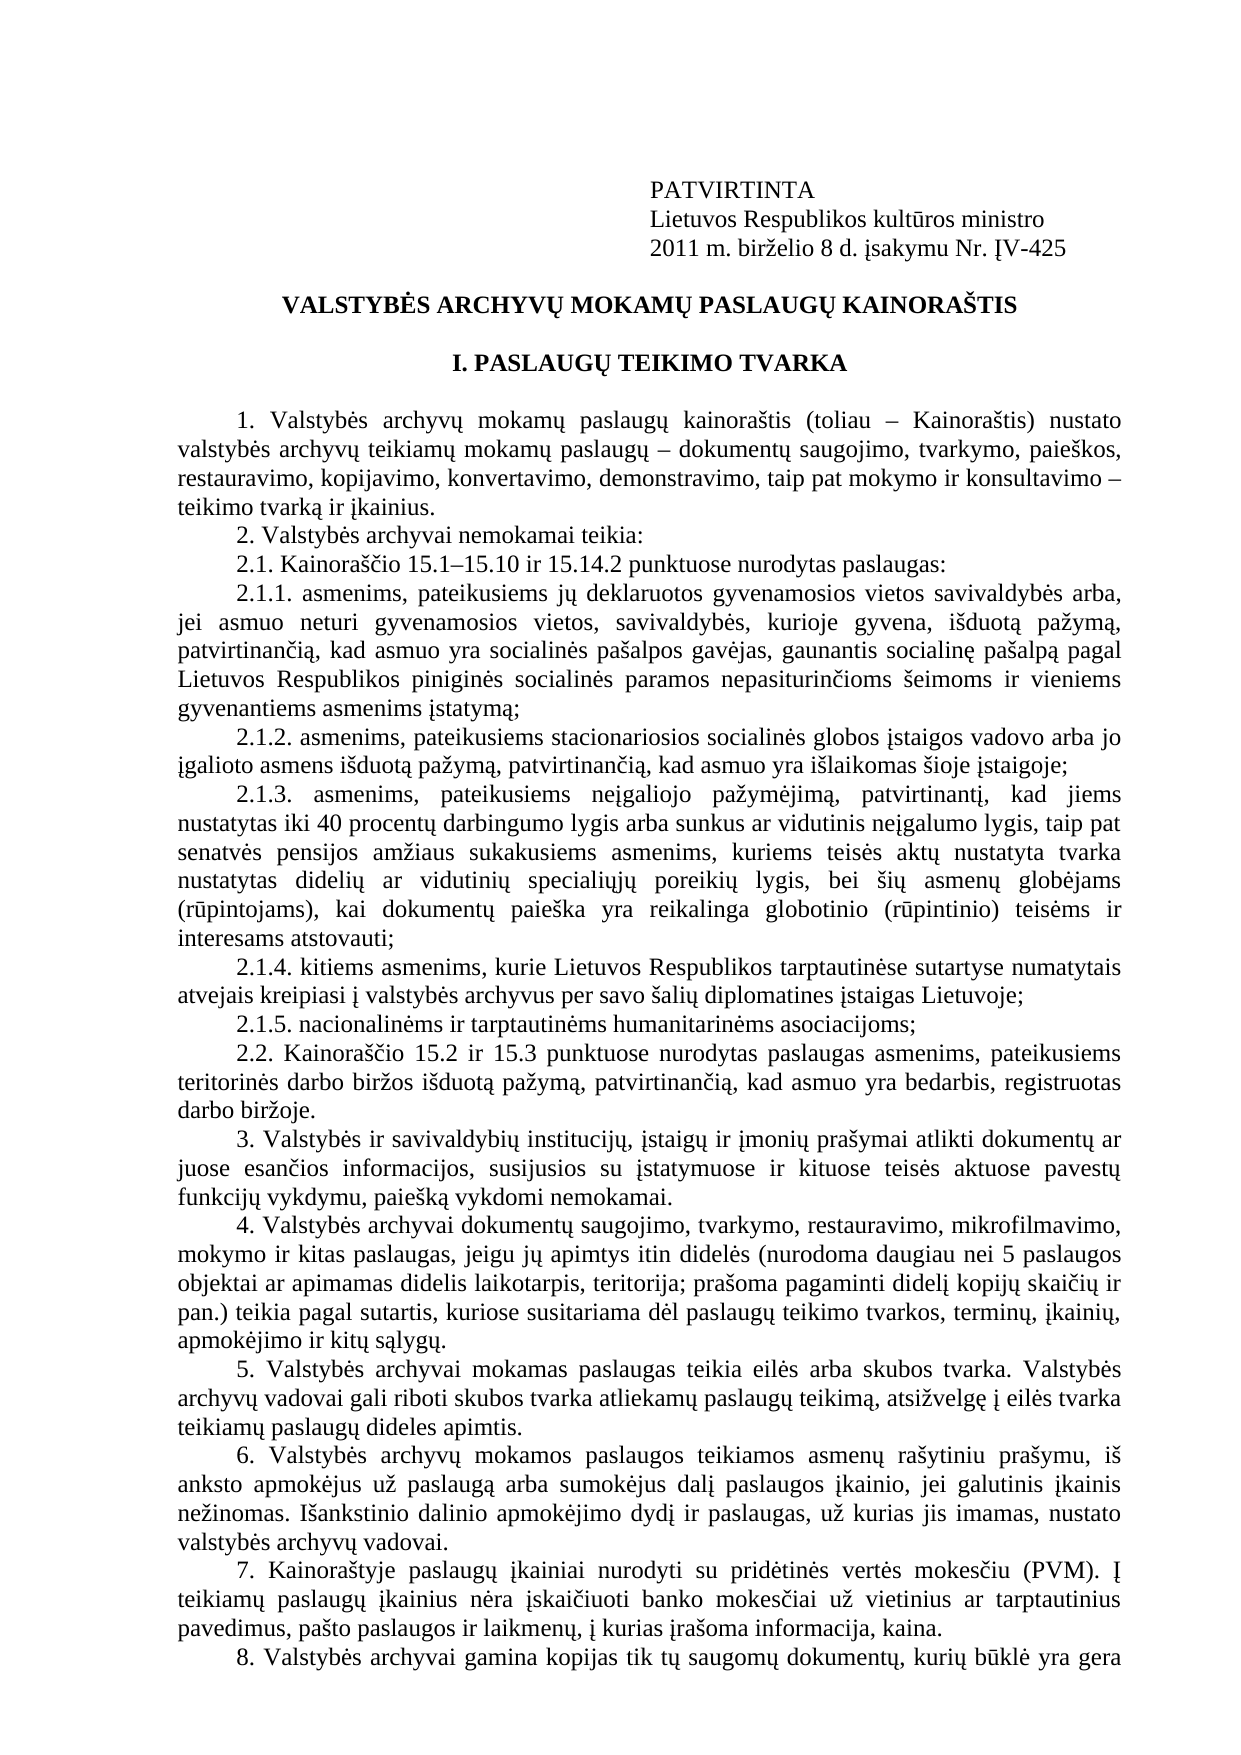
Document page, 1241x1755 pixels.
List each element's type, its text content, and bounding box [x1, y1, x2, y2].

text 2.1.4. kitiems asmenims, kurie Lietuvos Respublikos tarptautinėse sutartyse numatytais atvejais kreipiasi į valstybės archyvus per savo šalių diplomatines įstaigas Lietuvoje; [177, 952, 1122, 1009]
text PATVIRTINTA [650, 176, 1122, 204]
text 2.1.2. asmenims, pateikusiems stacionariosios socialinės globos įstaigos vadovo arba jo įgalioto asmens išduotą pažymą, patvirtinančią, kad asmuo yra išlaikomas šioje įstaigoje; [177, 722, 1122, 779]
text 8. Valstybės archyvai gamina kopijas tik tų saugomų dokumentų, kurių būklė yra gera [177, 1642, 1122, 1671]
text 2.1. Kainoraščio 15.1–15.10 ir 15.14.2 punktuose nurodytas paslaugas: [177, 549, 1122, 578]
text 2. Valstybės archyvai nemokamai teikia: [177, 521, 1122, 549]
text Lietuvos Respublikos kultūros ministro [649, 204, 1122, 233]
text 1. Valstybės archyvų mokamų paslaugų kainoraštis (toliau – Kainoraštis) nustato valstybės archyvų teikiamų mokamų paslaugų – dokumentų saugojimo, tvarkymo, paieškos, restauravimo, kopijavimo, konvertavimo, demonstravimo, taip pat mokymo ir konsultavimo – teikimo tvarką ir įkainius. [177, 406, 1122, 521]
text I. PASLAUGŲ TEIKIMO TVARKA [177, 348, 1122, 377]
text 3. Valstybės ir savivaldybių institucijų, įstaigų ir įmonių prašymai atlikti dokumentų ar juose esančios informacijos, susijusios su įstatymuose ir kituose teisės aktuose pavestų funkcijų vykdymu, paiešką vykdomi nemokamai. [177, 1124, 1122, 1211]
text 6. Valstybės archyvų mokamos paslaugos teikiamos asmenų rašytiniu prašymu, iš anksto apmokėjus už paslaugą arba sumokėjus dalį paslaugos įkainio, jei galutinis įkainis nežinomas. Išankstinio dalinio apmokėjimo dydį ir paslaugas, už kurias jis imamas, nustato valstybės archyvų vadovai. [177, 1441, 1122, 1556]
text 2.1.3. asmenims, pateikusiems neįgaliojo pažymėjimą, patvirtinantį, kad jiems nustatytas iki 40 procentų darbingumo lygis arba sunkus ar vidutinis neįgalumo lygis, taip pat senatvės pensijos amžiaus sukakusiems asmenims, kuriems teisės aktų nustatyta tvarka nustatytas didelių ar vidutinių specialiųjų poreikių lygis, bei šių asmenų globėjams (rūpintojams), kai dokumentų paieška yra reikalinga globotinio (rūpintinio) teisėms ir interesams atstovauti; [177, 779, 1122, 952]
text 7. Kainoraštyje paslaugų įkainiai nurodyti su pridėtinės vertės mokesčiu (PVM). Į teikiamų paslaugų įkainius nėra įskaičiuoti banko mokesčiai už vietinius ar tarptautinius pavedimus, pašto paslaugos ir laikmenų, į kurias įrašoma informacija, kaina. [177, 1556, 1122, 1642]
text 2.1.5. nacionalinėms ir tarptautinėms humanitarinėms asociacijoms; [177, 1009, 1122, 1038]
text 2011 m. birželio 8 d. įsakymu Nr. ĮV-425 [649, 233, 1122, 262]
text VALSTYBĖS ARCHYVŲ MOKAMŲ PASLAUGŲ KAINORAŠTIS [177, 291, 1122, 319]
text 2.1.1. asmenims, pateikusiems jų deklaruotos gyvenamosios vietos savivaldybės arba, jei asmuo neturi gyvenamosios vietos, savivaldybės, kurioje gyvena, išduotą pažymą, patvirtinančią, kad asmuo yra socialinės pašalpos gavėjas, gaunantis socialinę pašalpą pagal Lietuvos Respublikos piniginės socialinės paramos nepasiturinčioms šeimoms ir vieniems gyvenantiems asmenims įstatymą; [177, 578, 1122, 722]
text 5. Valstybės archyvai mokamas paslaugas teikia eilės arba skubos tvarka. Valstybės archyvų vadovai gali riboti skubos tvarka atliekamų paslaugų teikimą, atsižvelgę į eilės tvarka teikiamų paslaugų dideles apimtis. [177, 1354, 1122, 1441]
text 4. Valstybės archyvai dokumentų saugojimo, tvarkymo, restauravimo, mikrofilmavimo, mokymo ir kitas paslaugas, jeigu jų apimtys itin didelės (nurodoma daugiau nei 5 paslaugos objektai ar apimamas didelis laikotarpis, teritorija; prašoma pagaminti didelį kopijų skaičių ir pan.) teikia pagal sutartis, kuriose susitariama dėl paslaugų teikimo tvarkos, terminų, įkainių, apmokėjimo ir kitų sąlygų. [177, 1211, 1122, 1354]
text 2.2. Kainoraščio 15.2 ir 15.3 punktuose nurodytas paslaugas asmenims, pateikusiems teritorinės darbo biržos išduotą pažymą, patvirtinančią, kad asmuo yra bedarbis, registruotas darbo biržoje. [177, 1038, 1122, 1124]
